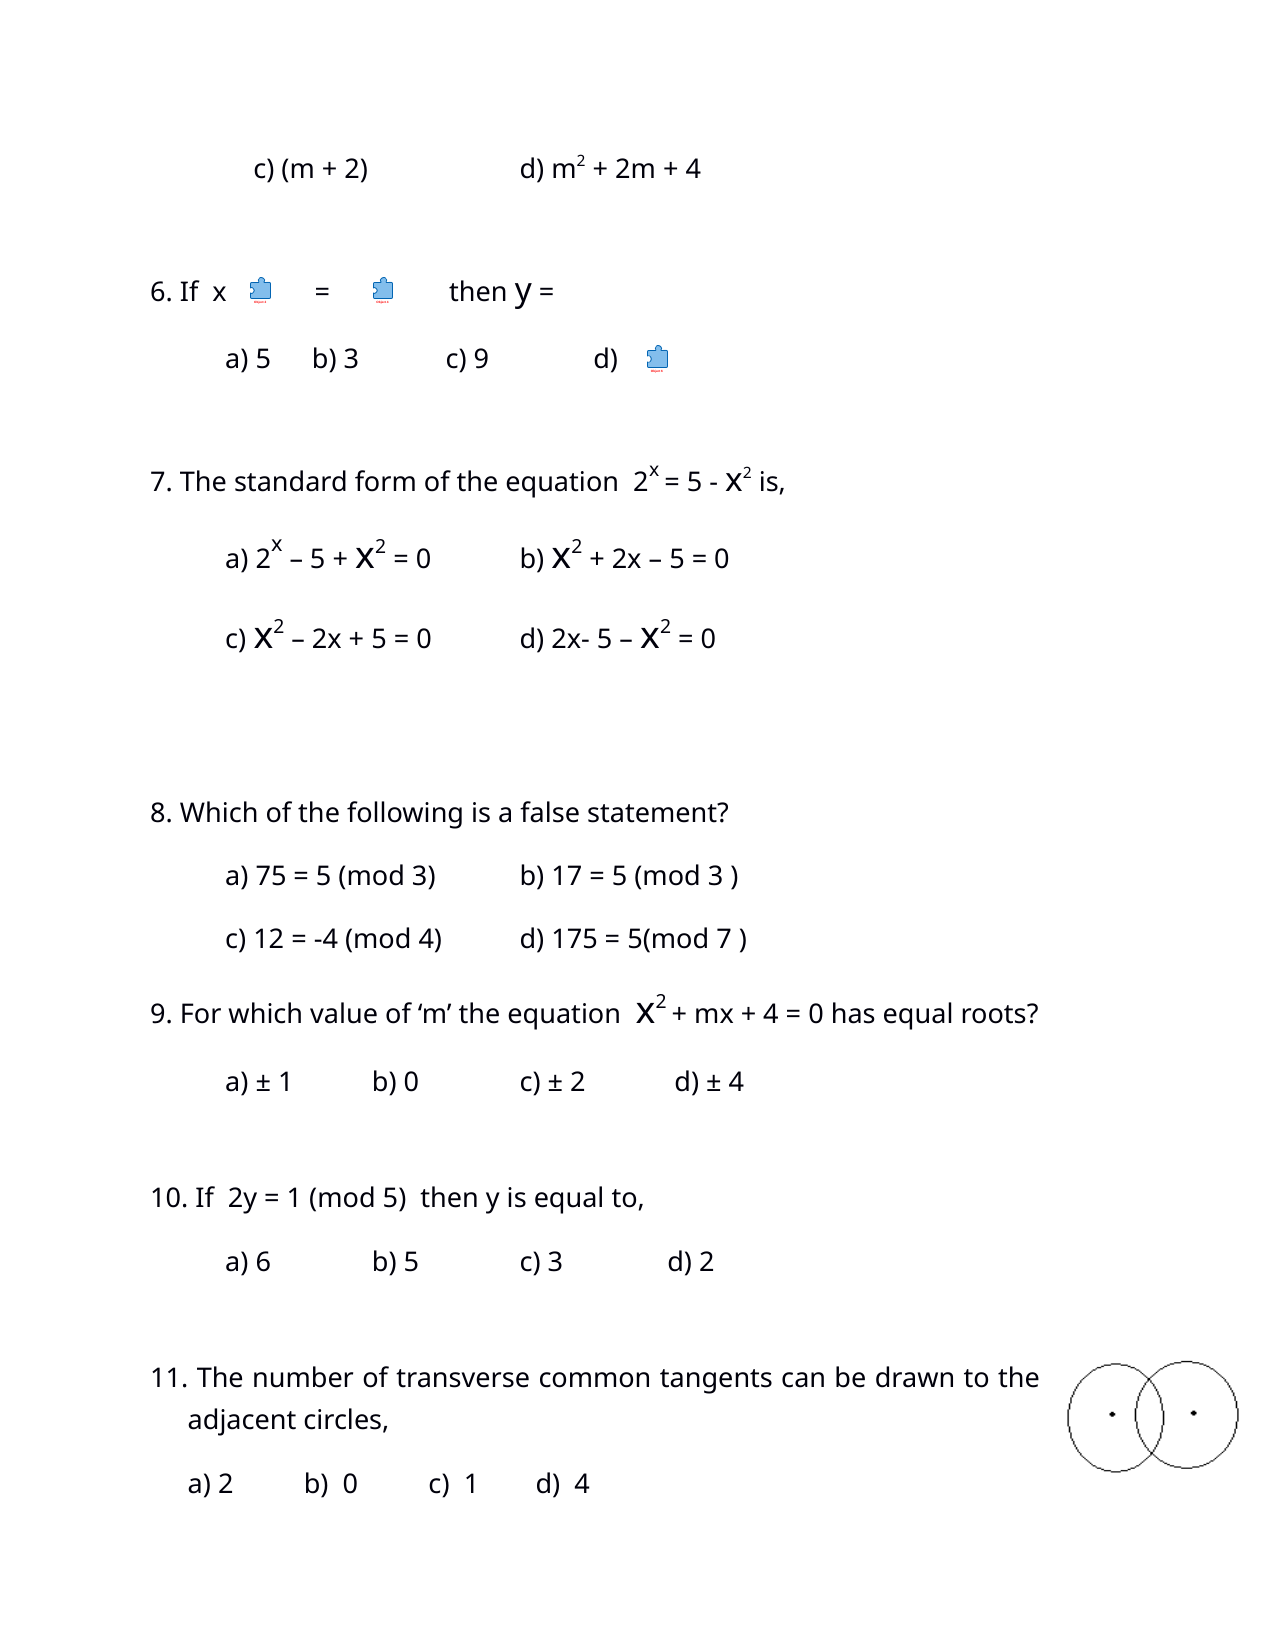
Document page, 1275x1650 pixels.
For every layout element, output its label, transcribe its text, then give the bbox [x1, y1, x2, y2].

text a) ± 1 b) 0 c) ± 2 d) ± 4 [150, 1063, 1125, 1099]
text a) 75 = 5 (mod 3) b) 17 = 5 (mod 3 ) [225, 857, 1125, 894]
text a) 2x – 5 + x2 = 0 b) x2 + 2x – 5 = 0 [225, 528, 1125, 579]
text a) 2 b) 0 c) 1 d) 4 [150, 1464, 1125, 1501]
text c) x2 – 2x + 5 = 0 d) 2x- 5 – x2 = 0 [225, 608, 1125, 659]
text 7. The standard form of the equation 2x = 5 - x2 is, [150, 456, 1125, 501]
text 6. If x = then y = [150, 266, 1125, 312]
text 11. The number of transverse common tangents can be drawn to the adjacent circles, [150, 1358, 1041, 1438]
text a) 6 b) 5 c) 3 d) 2 [150, 1242, 1125, 1279]
text a) 5 b) 3 c) 9 d) [150, 339, 1125, 376]
text 9. For which value of ‘m’ the equation x2 + mx + 4 = 0 has equal roots? [150, 983, 1125, 1034]
text c) (m + 2) d) m2 + 2m + 4 [253, 150, 1125, 187]
text c) 12 = -4 (mod 4) d) 175 = 5(mod 7 ) [225, 920, 1125, 957]
text 10. If 2y = 1 (mod 5) then y is equal to, [150, 1179, 1125, 1216]
text 8. Which of the following is a false statement? [150, 793, 1125, 830]
picture [1041, 1355, 1243, 1475]
